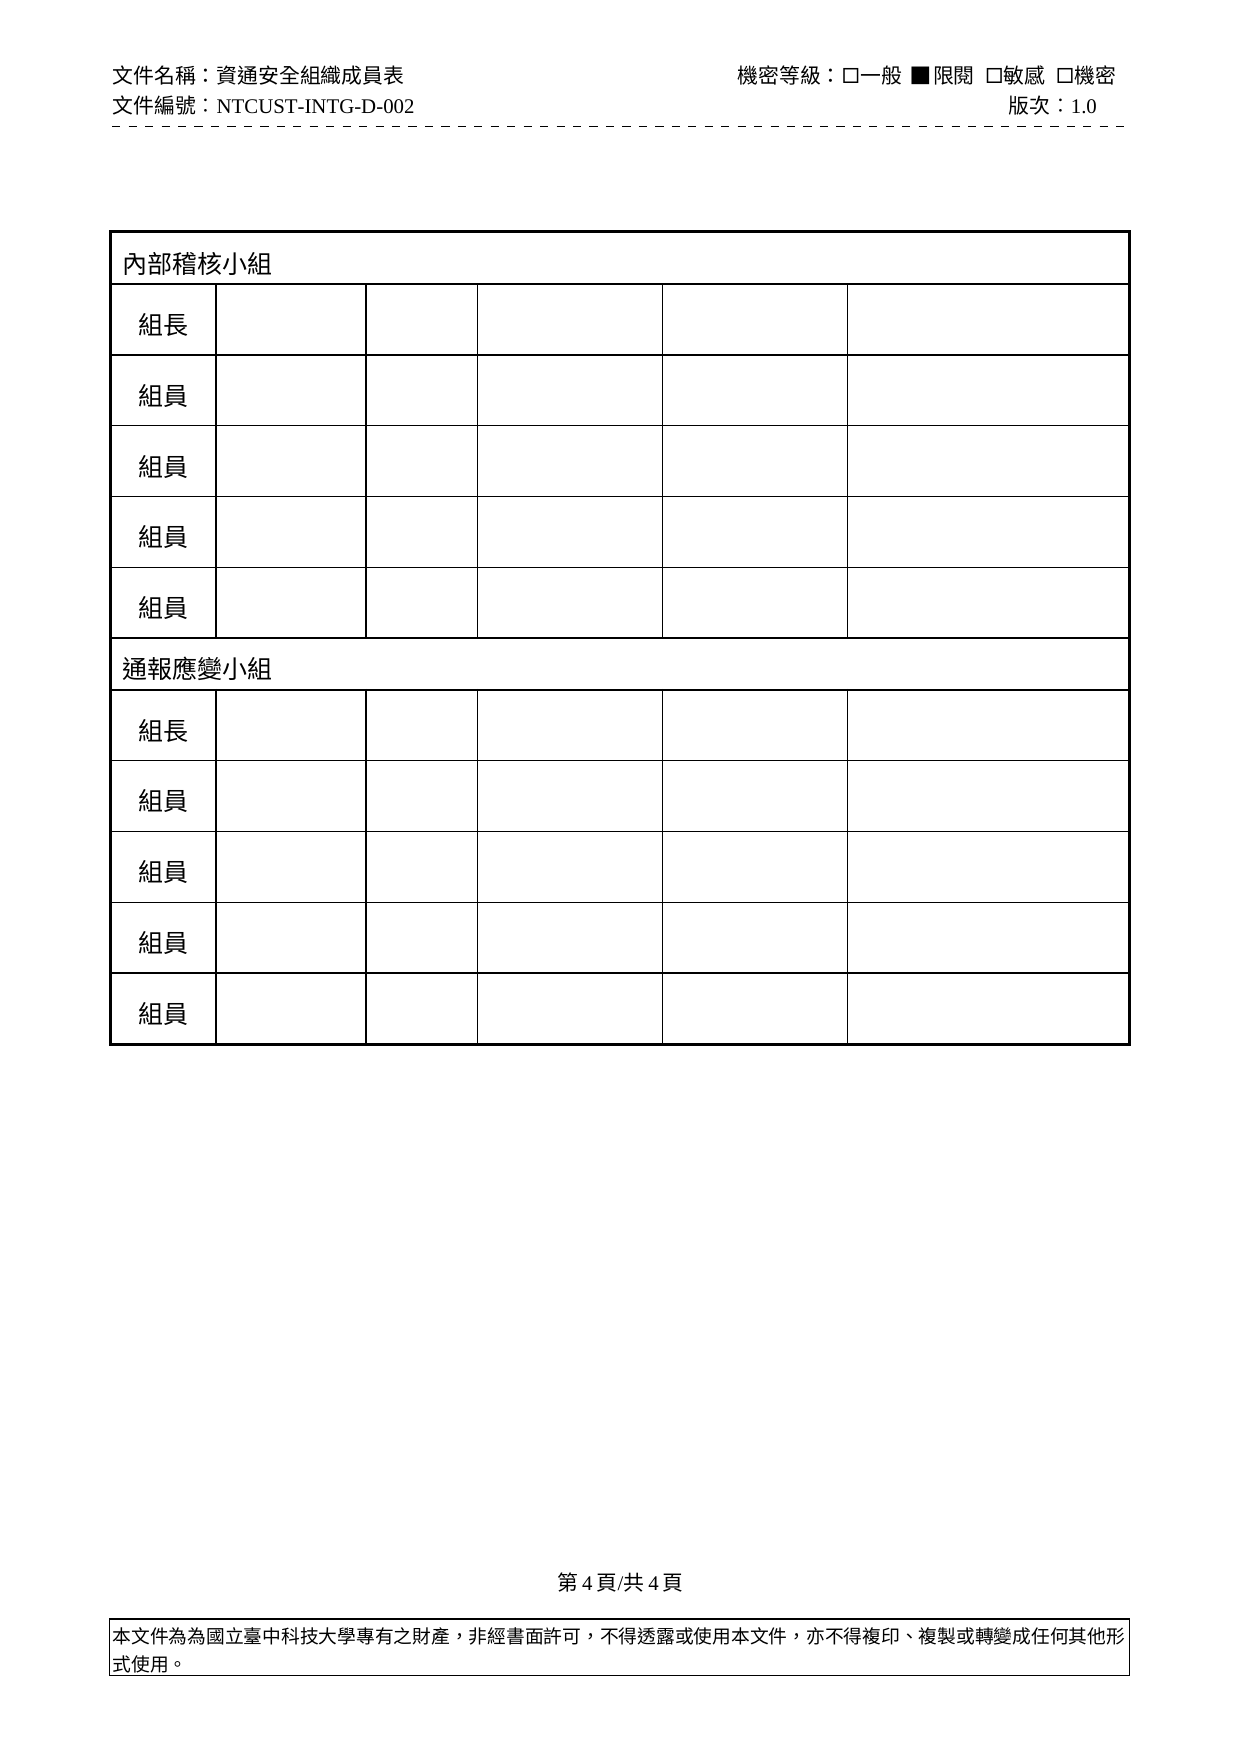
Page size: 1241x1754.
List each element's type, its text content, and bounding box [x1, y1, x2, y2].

table_cell [663, 356, 847, 425]
table_cell [217, 832, 365, 901]
table_cell [217, 568, 365, 637]
table_cell [663, 426, 847, 496]
table_cell [478, 285, 662, 354]
table_cell [663, 691, 847, 760]
table_cell [848, 974, 1128, 1043]
table_cell [217, 285, 365, 354]
table_cell [217, 691, 365, 760]
table_cell [478, 761, 662, 831]
table_cell 組員 [112, 761, 215, 831]
table_cell [848, 832, 1128, 901]
table_cell 組員 [112, 903, 215, 972]
table_cell [663, 832, 847, 901]
table_cell 組長 [112, 691, 215, 760]
table_cell [478, 426, 662, 496]
table_cell 組員 [112, 568, 215, 637]
table_cell [478, 903, 662, 972]
table_cell [848, 356, 1128, 425]
table_cell [217, 903, 365, 972]
table_cell [217, 426, 365, 496]
table_cell [367, 356, 477, 425]
table_cell [367, 691, 477, 760]
table_cell 組長 [112, 285, 215, 354]
table_cell [848, 761, 1128, 831]
table_cell [478, 974, 662, 1043]
table_header 內部稽核小組 [112, 233, 1128, 283]
table_cell [478, 497, 662, 566]
table_cell [663, 974, 847, 1043]
table_cell [367, 974, 477, 1043]
table_cell 組員 [112, 832, 215, 901]
table_cell [367, 832, 477, 901]
table_cell [217, 497, 365, 566]
table_cell [663, 497, 847, 566]
table_cell [663, 903, 847, 972]
table_cell 組員 [112, 426, 215, 496]
table_cell [848, 568, 1128, 637]
table_cell [663, 761, 847, 831]
table_cell [478, 568, 662, 637]
table_cell [848, 426, 1128, 496]
table_cell 組員 [112, 974, 215, 1043]
table_cell [367, 285, 477, 354]
table_cell [848, 691, 1128, 760]
table_cell [478, 356, 662, 425]
table_cell [367, 761, 477, 831]
table_cell [367, 426, 477, 496]
table_cell [848, 903, 1128, 972]
table_cell 組員 [112, 356, 215, 425]
table_cell [217, 974, 365, 1043]
table_cell [478, 832, 662, 901]
table_cell [217, 761, 365, 831]
table_cell [367, 903, 477, 972]
table_cell [663, 568, 847, 637]
table_cell [848, 285, 1128, 354]
table_cell [367, 568, 477, 637]
table_cell 通報應變小組 [112, 639, 1128, 689]
table_cell [848, 497, 1128, 566]
table_cell 組員 [112, 497, 215, 566]
table_cell [367, 497, 477, 566]
table_cell [478, 691, 662, 760]
table_cell [217, 356, 365, 425]
table_cell [663, 285, 847, 354]
